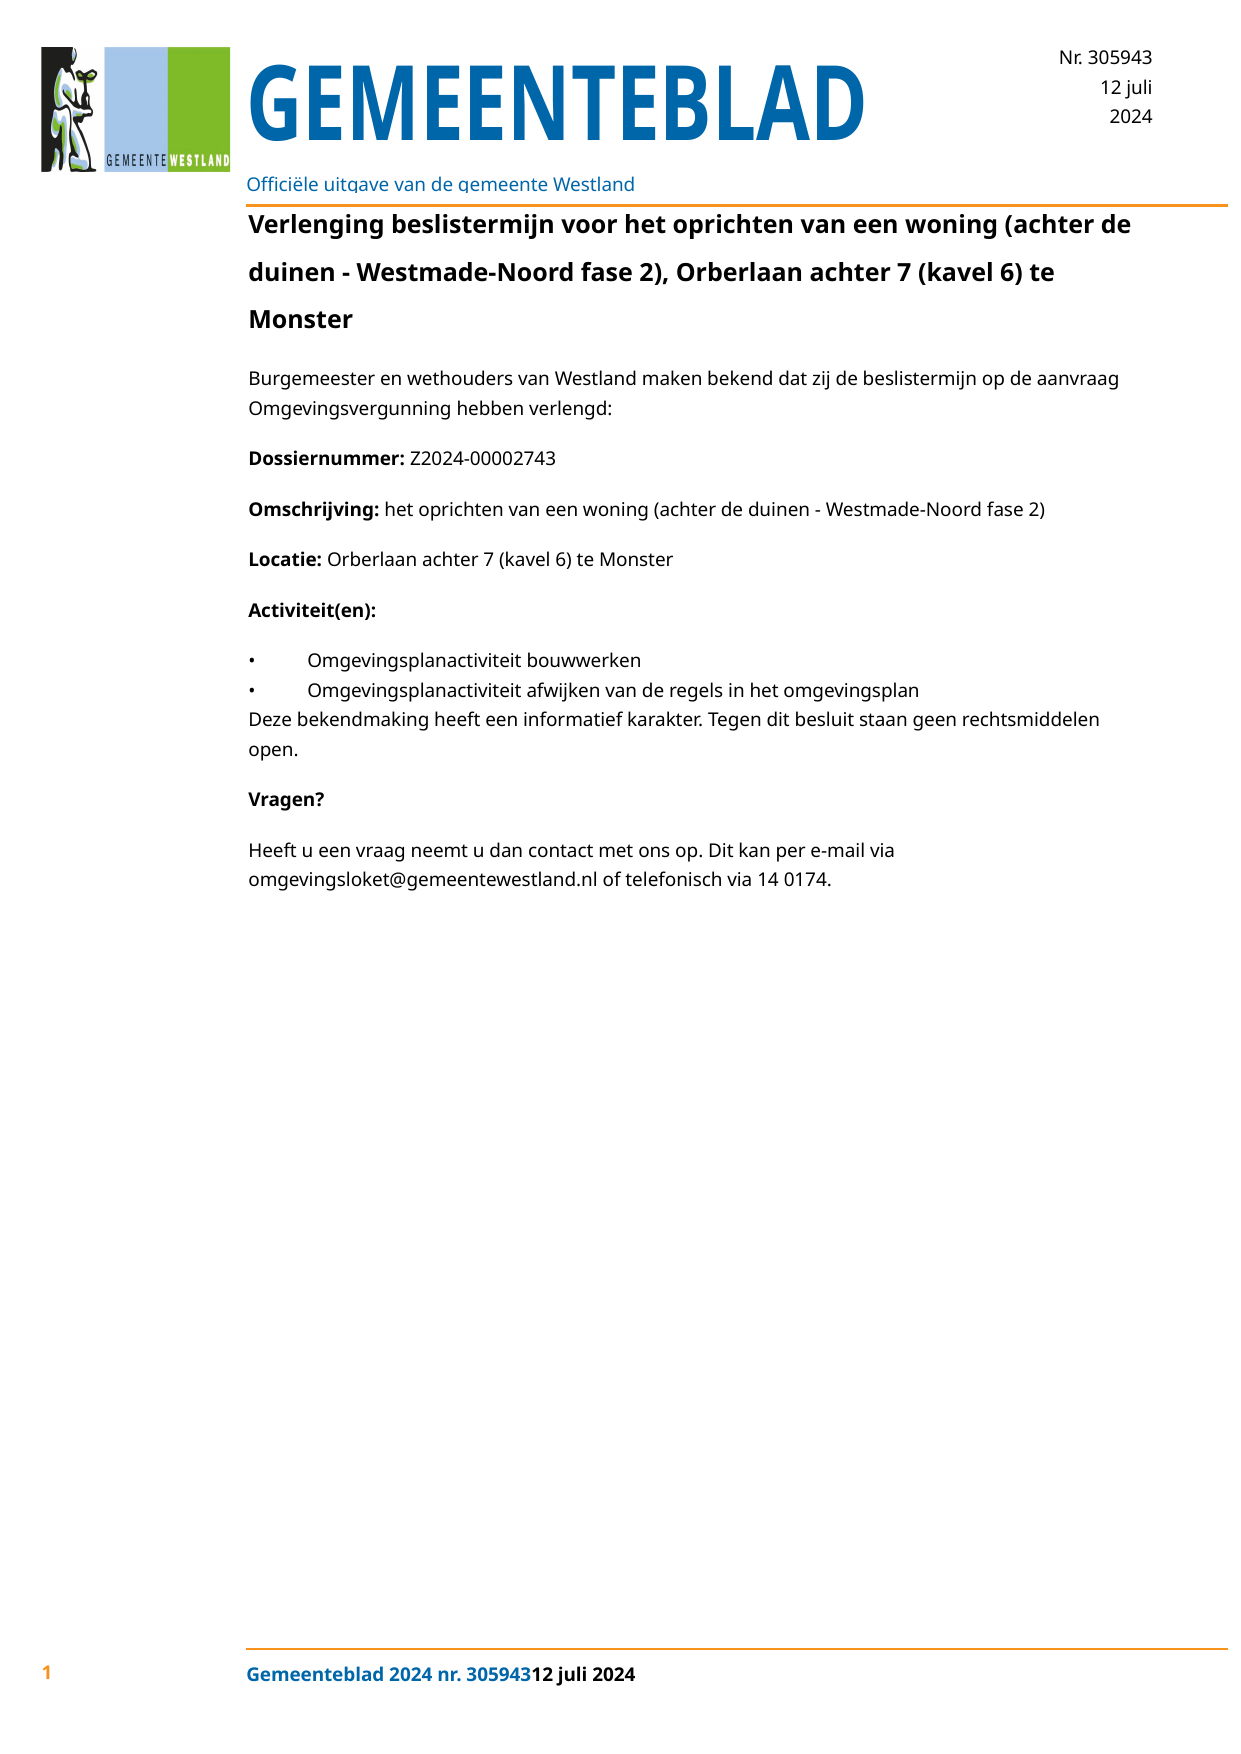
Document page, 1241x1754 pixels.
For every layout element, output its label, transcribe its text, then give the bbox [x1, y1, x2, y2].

text Burgemeester en wethouders van Westland maken bekend dat zij de beslistermijn op de aanvraag Omgevingsvergunning hebben verlengd: [248, 366, 1152, 421]
text Vragen? [248, 786, 1152, 812]
text Deze bekendmaking heeft een informatief karakter. Tegen dit besluit staan geen rechtsmiddelen open. [248, 706, 1152, 762]
text Dossiernummer: Z2024-00002743 [248, 446, 1152, 471]
text Omschrijving: het oprichten van een woning (achter de duinen - Westmade-Noord fase 2) [248, 496, 1152, 522]
picture [41, 47, 231, 172]
text Verlenging beslistermijn voor het oprichten van een woning (achter de duinen - Westmade-Noord fase 2), Orberlaan achter 7 (kavel 6) te Monster [248, 207, 1152, 336]
list Omgevingsplanactiviteit bouwwerken [248, 647, 1152, 673]
text Activiteit(en): [248, 597, 1152, 622]
list Omgevingsplanactiviteit afwijken van de regels in het omgevingsplan [248, 677, 1152, 702]
text Heeft u een vraag neemt u dan contact met ons op. Dit kan per e-mail via omgevingsloket@gemeentewestland.nl of telefonisch via 14 0174. [248, 837, 1152, 892]
text Locatie: Orberlaan achter 7 (kavel 6) te Monster [248, 546, 1152, 572]
